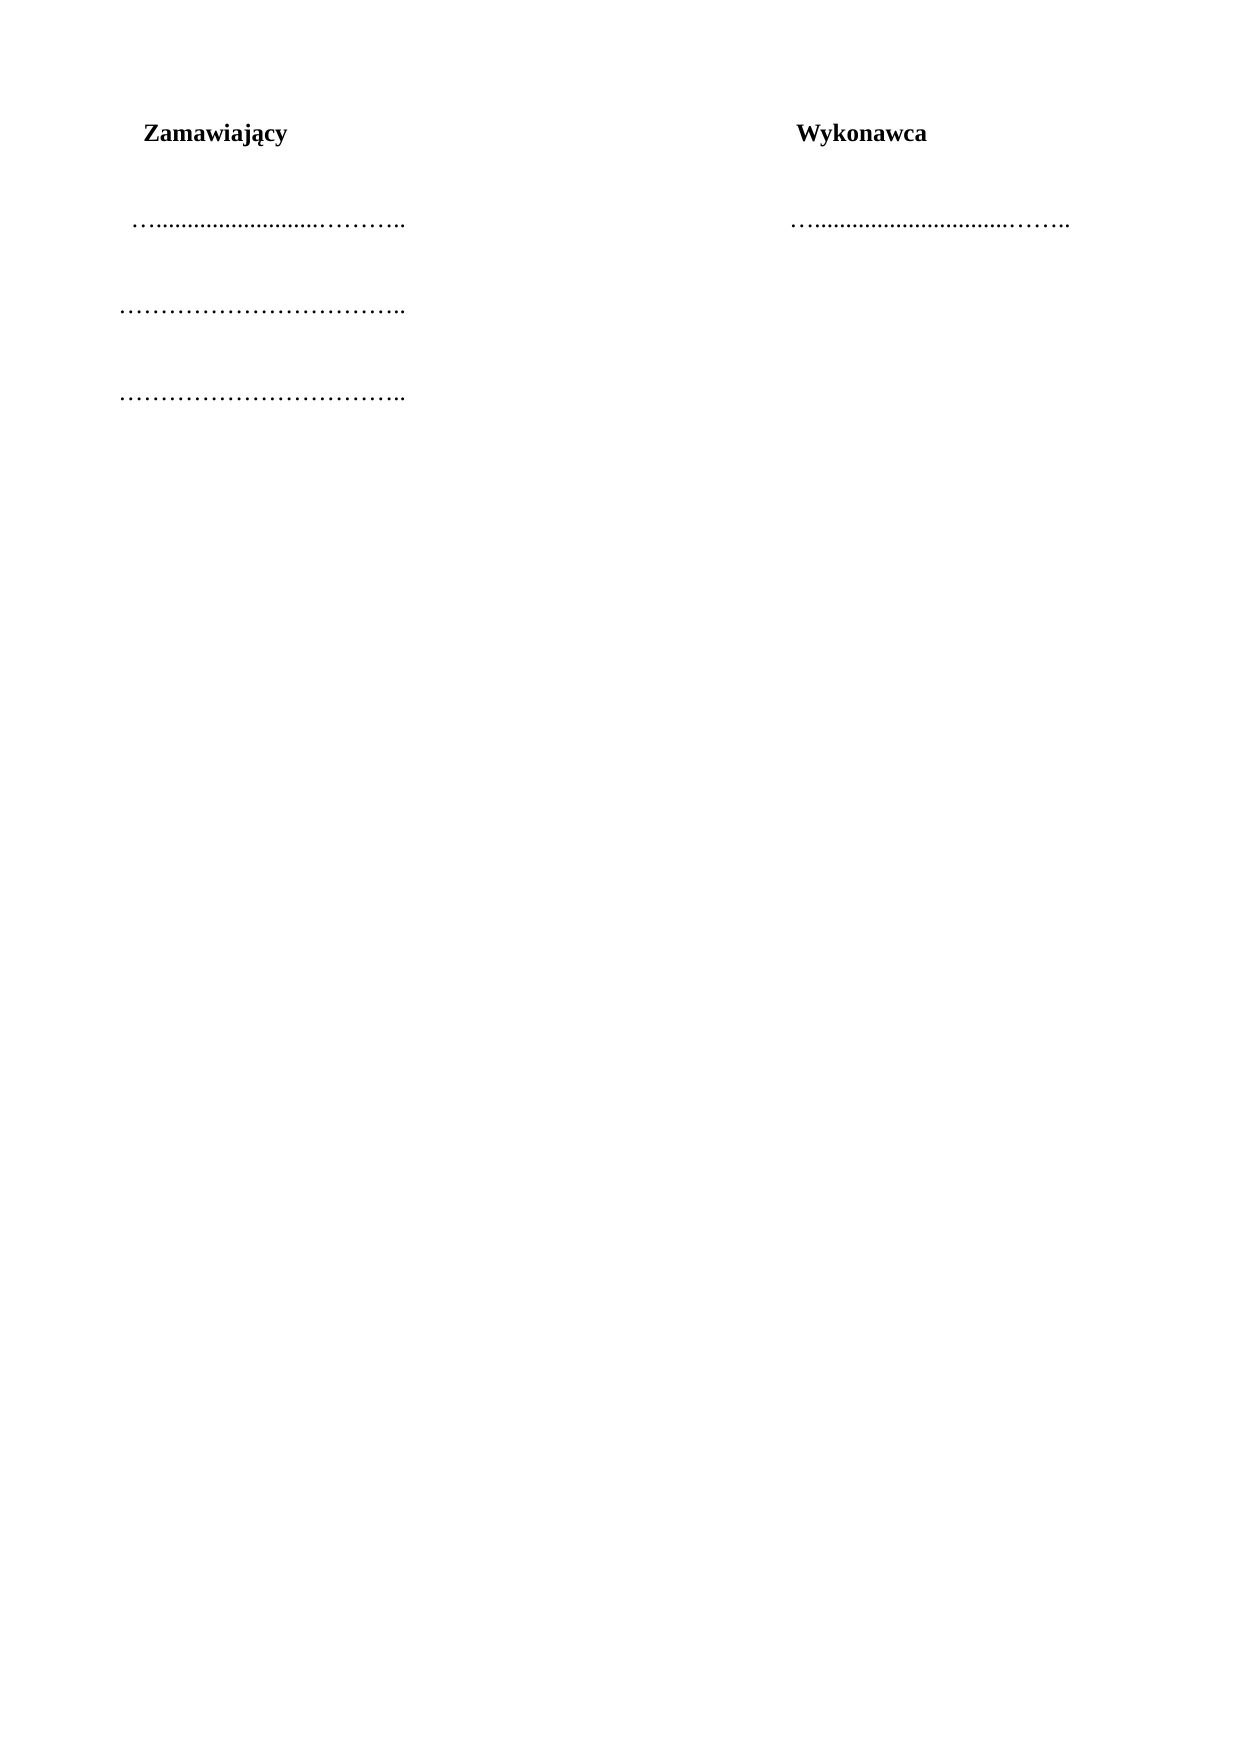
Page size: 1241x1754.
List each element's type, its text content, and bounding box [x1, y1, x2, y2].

text Zamawiający Wykonawca [118, 118, 1122, 147]
text …………………………….. [118, 291, 1122, 319]
text …..........................……….. …...............................…….. [118, 204, 1122, 233]
text …………………………….. [118, 377, 1122, 406]
